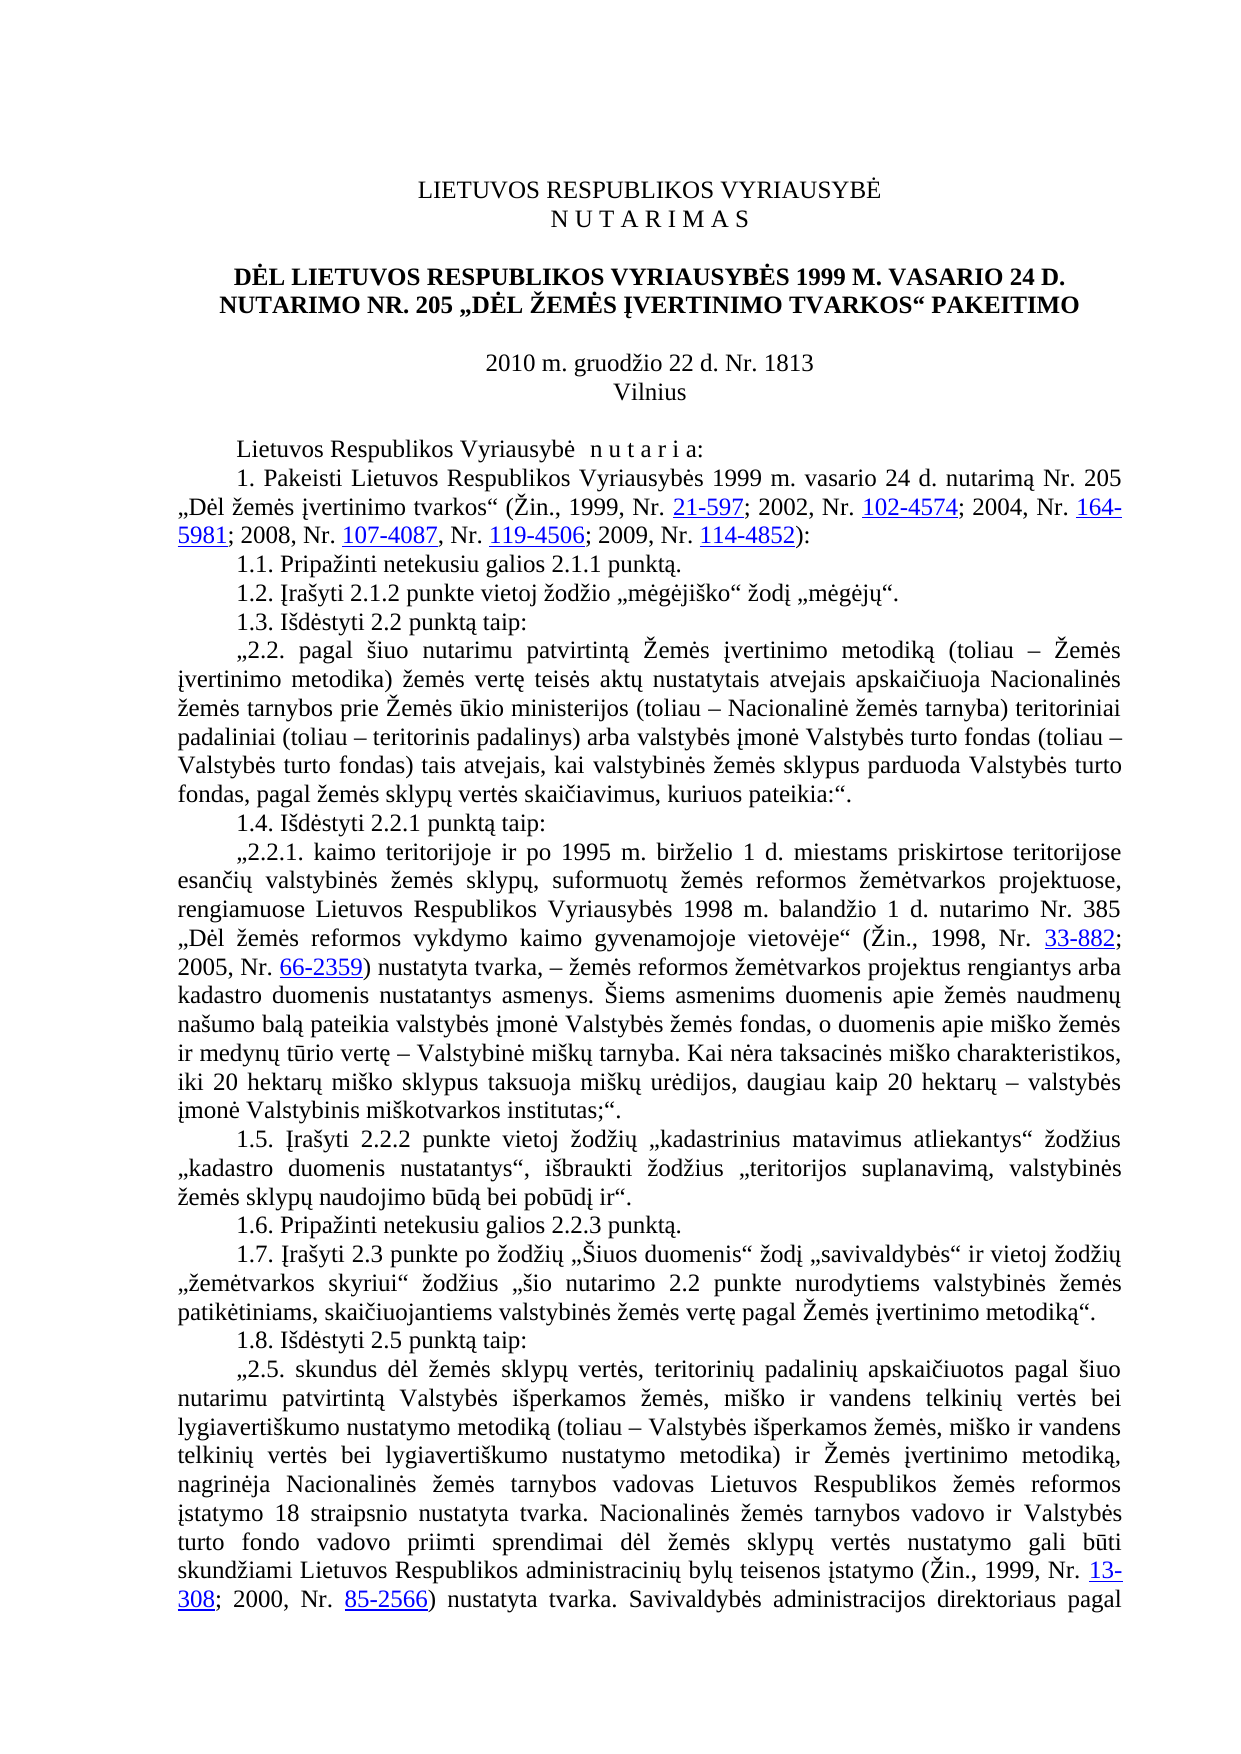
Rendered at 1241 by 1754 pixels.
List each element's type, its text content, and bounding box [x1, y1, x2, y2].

text 1.2. Įrašyti 2.1.2 punkte vietoj žodžio „mėgėjiško“ žodį „mėgėjų“. [177, 578, 1122, 607]
text „2.2.1. kaimo teritorijoje ir po 1995 m. birželio 1 d. miestams priskirtose teritorijose esančių valstybinės žemės sklypų, suformuotų žemės reformos žemėtvarkos projektuose, rengiamuose Lietuvos Respublikos Vyriausybės 1998 m. balandžio 1 d. nutarimo Nr. 385 „Dėl žemės reformos vykdymo kaimo gyvenamojoje vietovėje“ (Žin., 1998, Nr. 33-882; 2005, Nr. 66-2359) nustatyta tvarka, – žemės reformos žemėtvarkos projektus rengiantys arba kadastro duomenis nustatantys asmenys. Šiems asmenims duomenis apie žemės naudmenų našumo balą pateikia valstybės įmonė Valstybės žemės fondas, o duomenis apie miško žemės ir medynų tūrio vertę – Valstybinė miškų tarnyba. Kai nėra taksacinės miško charakteristikos, iki 20 hektarų miško sklypus taksuoja miškų urėdijos, daugiau kaip 20 hektarų – valstybės įmonė Valstybinis miškotvarkos institutas;“. [177, 837, 1122, 1124]
text DĖL LIETUVOS RESPUBLIKOS VYRIAUSYBĖS 1999 M. VASARIO 24 D. NUTARIMO NR. 205 „DĖL ŽEMĖS ĮVERTINIMO TVARKOS“ PAKEITIMO [177, 262, 1122, 319]
text 2010 m. gruodžio 22 d. Nr. 1813 [177, 348, 1122, 377]
text 1.5. Įrašyti 2.2.2 punkte vietoj žodžių „kadastrinius matavimus atliekantys“ žodžius „kadastro duomenis nustatantys“, išbraukti žodžius „teritorijos suplanavimą, valstybinės žemės sklypų naudojimo būdą bei pobūdį ir“. [177, 1124, 1122, 1211]
text Lietuvos Respublikos Vyriausybė nutaria: [177, 434, 1122, 463]
text 1.8. Išdėstyti 2.5 punktą taip: [177, 1326, 1122, 1354]
text Vilnius [177, 377, 1122, 406]
text 1.6. Pripažinti netekusiu galios 2.2.3 punktą. [177, 1211, 1122, 1239]
text 1.4. Išdėstyti 2.2.1 punktą taip: [177, 808, 1122, 837]
text „2.2. pagal šiuo nutarimu patvirtintą Žemės įvertinimo metodiką (toliau – Žemės įvertinimo metodika) žemės vertę teisės aktų nustatytais atvejais apskaičiuoja Nacionalinės žemės tarnybos prie Žemės ūkio ministerijos (toliau – Nacionalinė žemės tarnyba) teritoriniai padaliniai (toliau – teritorinis padalinys) arba valstybės įmonė Valstybės turto fondas (toliau – Valstybės turto fondas) tais atvejais, kai valstybinės žemės sklypus parduoda Valstybės turto fondas, pagal žemės sklypų vertės skaičiavimus, kuriuos pateikia:“. [177, 636, 1122, 808]
text 1.1. Pripažinti netekusiu galios 2.1.1 punktą. [177, 549, 1122, 578]
text NUTARIMAS [177, 204, 1122, 233]
text „2.5. skundus dėl žemės sklypų vertės, teritorinių padalinių apskaičiuotos pagal šiuo nutarimu patvirtintą Valstybės išperkamos žemės, miško ir vandens telkinių vertės bei lygiavertiškumo nustatymo metodiką (toliau – Valstybės išperkamos žemės, miško ir vandens telkinių vertės bei lygiavertiškumo nustatymo metodika) ir Žemės įvertinimo metodiką, nagrinėja Nacionalinės žemės tarnybos vadovas Lietuvos Respublikos žemės reformos įstatymo 18 straipsnio nustatyta tvarka. Nacionalinės žemės tarnybos vadovo ir Valstybės turto fondo vadovo priimti sprendimai dėl žemės sklypų vertės nustatymo gali būti skundžiami Lietuvos Respublikos administracinių bylų teisenos įstatymo (Žin., 1999, Nr. 13-308; 2000, Nr. 85-2566) nustatyta tvarka. Savivaldybės administracijos direktoriaus pagal [177, 1354, 1122, 1613]
text 1. Pakeisti Lietuvos Respublikos Vyriausybės 1999 m. vasario 24 d. nutarimą Nr. 205 „Dėl žemės įvertinimo tvarkos“ (Žin., 1999, Nr. 21-597; 2002, Nr. 102-4574; 2004, Nr. 164-5981; 2008, Nr. 107-4087, Nr. 119-4506; 2009, Nr. 114-4852): [177, 463, 1122, 549]
text 1.3. Išdėstyti 2.2 punktą taip: [177, 607, 1122, 636]
text 1.7. Įrašyti 2.3 punkte po žodžių „Šiuos duomenis“ žodį „savivaldybės“ ir vietoj žodžių „žemėtvarkos skyriui“ žodžius „šio nutarimo 2.2 punkte nurodytiems valstybinės žemės patikėtiniams, skaičiuojantiems valstybinės žemės vertę pagal Žemės įvertinimo metodiką“. [177, 1239, 1122, 1326]
text Lietuvos Respublikos Vyriausybė [177, 176, 1122, 204]
